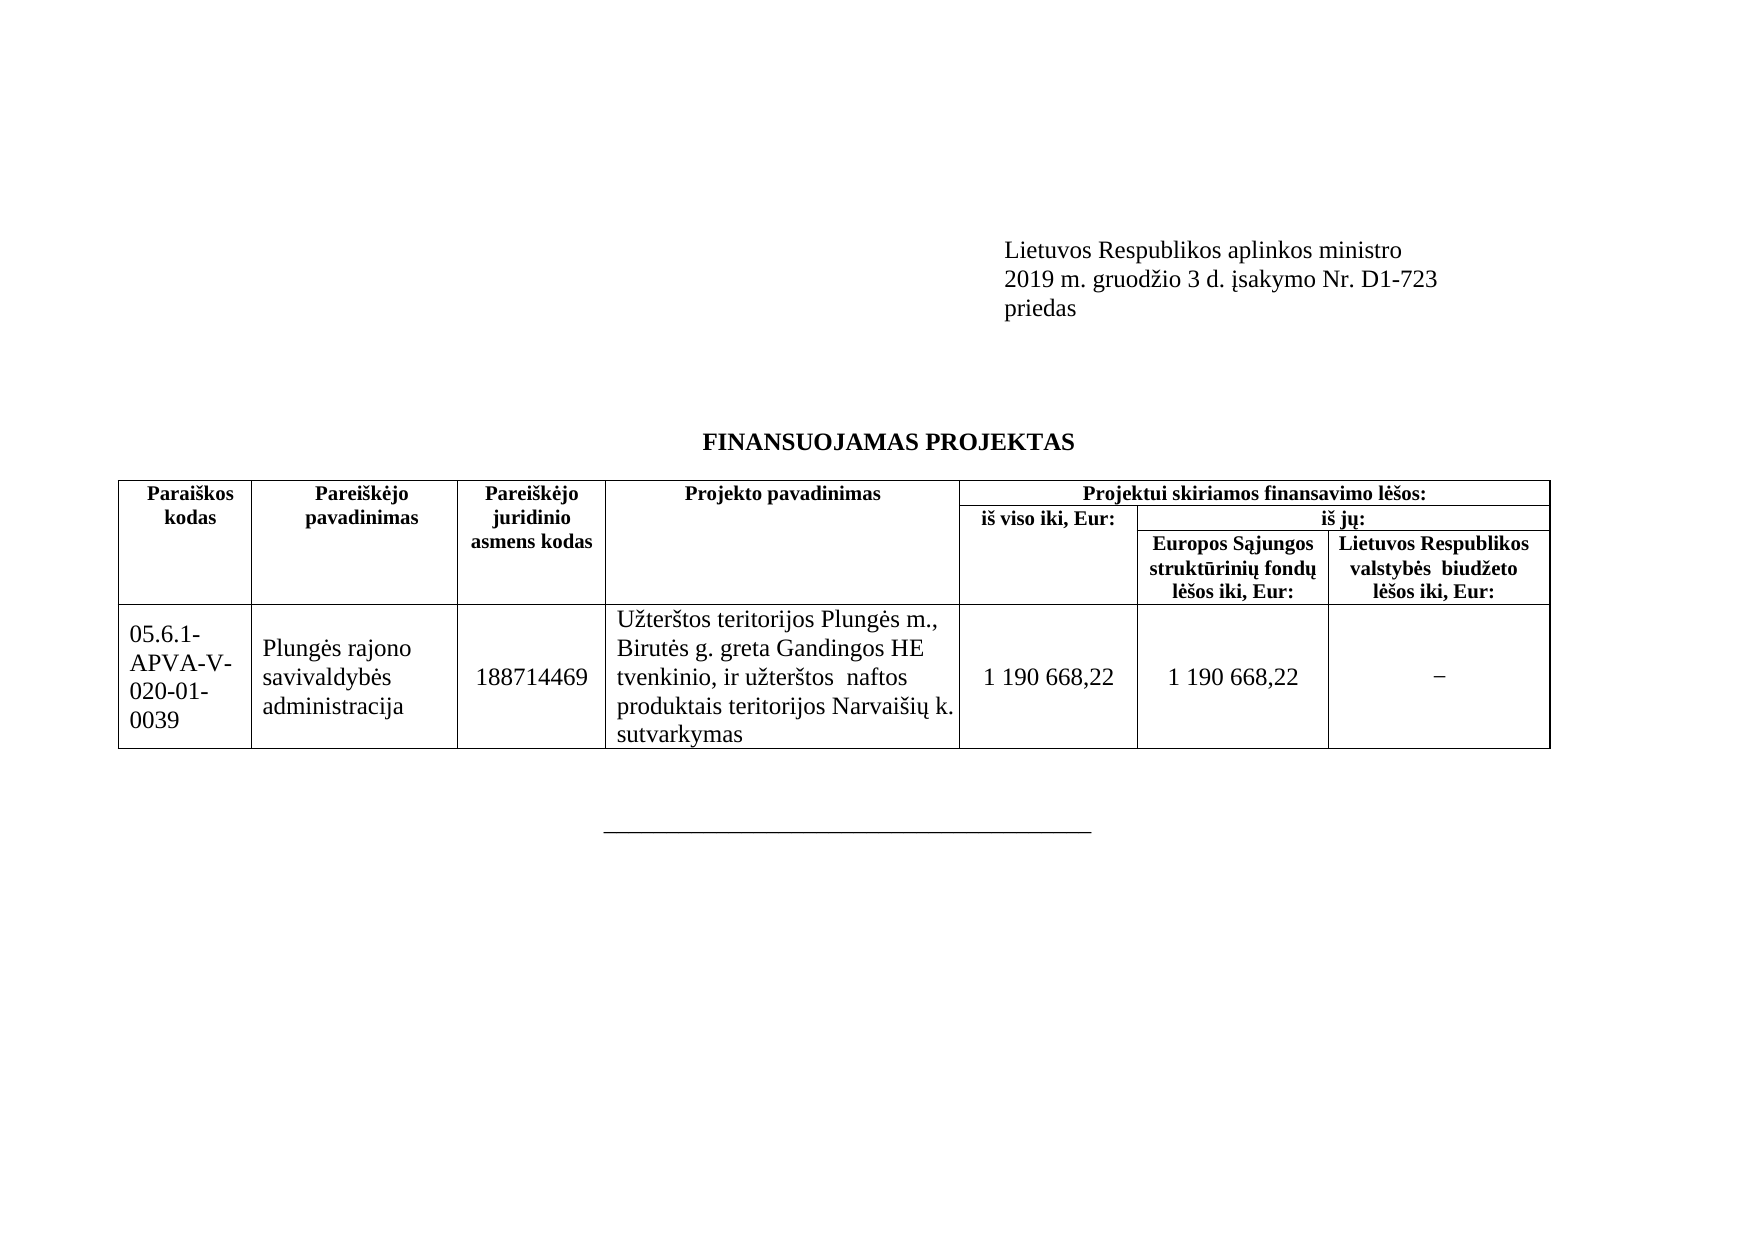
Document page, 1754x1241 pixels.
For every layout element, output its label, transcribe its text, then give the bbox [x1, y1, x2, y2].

table_cell Plungės rajono savivaldybės administracija [252, 605, 457, 748]
text 2019 m. gruodžio 3 d. įsakymo Nr. D1-723 [118, 264, 1577, 293]
table_cell 05.6.1-APVA-V-020-01-0039 [119, 605, 251, 748]
table_header Pareiškėjo pavadinimas [252, 481, 457, 603]
table_header Projekto pavadinimas [606, 481, 959, 603]
table_cell − [1329, 605, 1549, 748]
table_cell 1 190 668,22 [960, 605, 1137, 748]
table_cell Lietuvos Respublikos valstybės biudžeto lėšos iki, Eur: [1329, 531, 1549, 603]
text FINANSUOJAMAS PROJEKTAS [118, 427, 1577, 456]
table_cell iš viso iki, Eur: [960, 506, 1137, 603]
table_cell Užterštos teritorijos Plungės m., Birutės g. greta Gandingos HE tvenkinio, ir užterštos naftos produktais teritorijos Narvaišių k. sutvarkymas [606, 605, 959, 748]
table_cell 1 190 668,22 [1138, 605, 1328, 748]
table_cell Europos Sąjungos struktūrinių fondų lėšos iki, Eur: [1138, 531, 1328, 603]
text priedas [118, 293, 1577, 322]
text _______________________________________ [118, 807, 1577, 836]
table_cell 188714469 [458, 605, 605, 748]
table_header Pareiškėjo juridinio asmens kodas [458, 481, 605, 603]
table_header Paraiškos kodas [119, 481, 251, 603]
table_header Projektui skiriamos finansavimo lėšos: [960, 481, 1549, 505]
text Lietuvos Respublikos aplinkos ministro [118, 235, 1577, 264]
table_cell iš jų: [1138, 506, 1549, 530]
